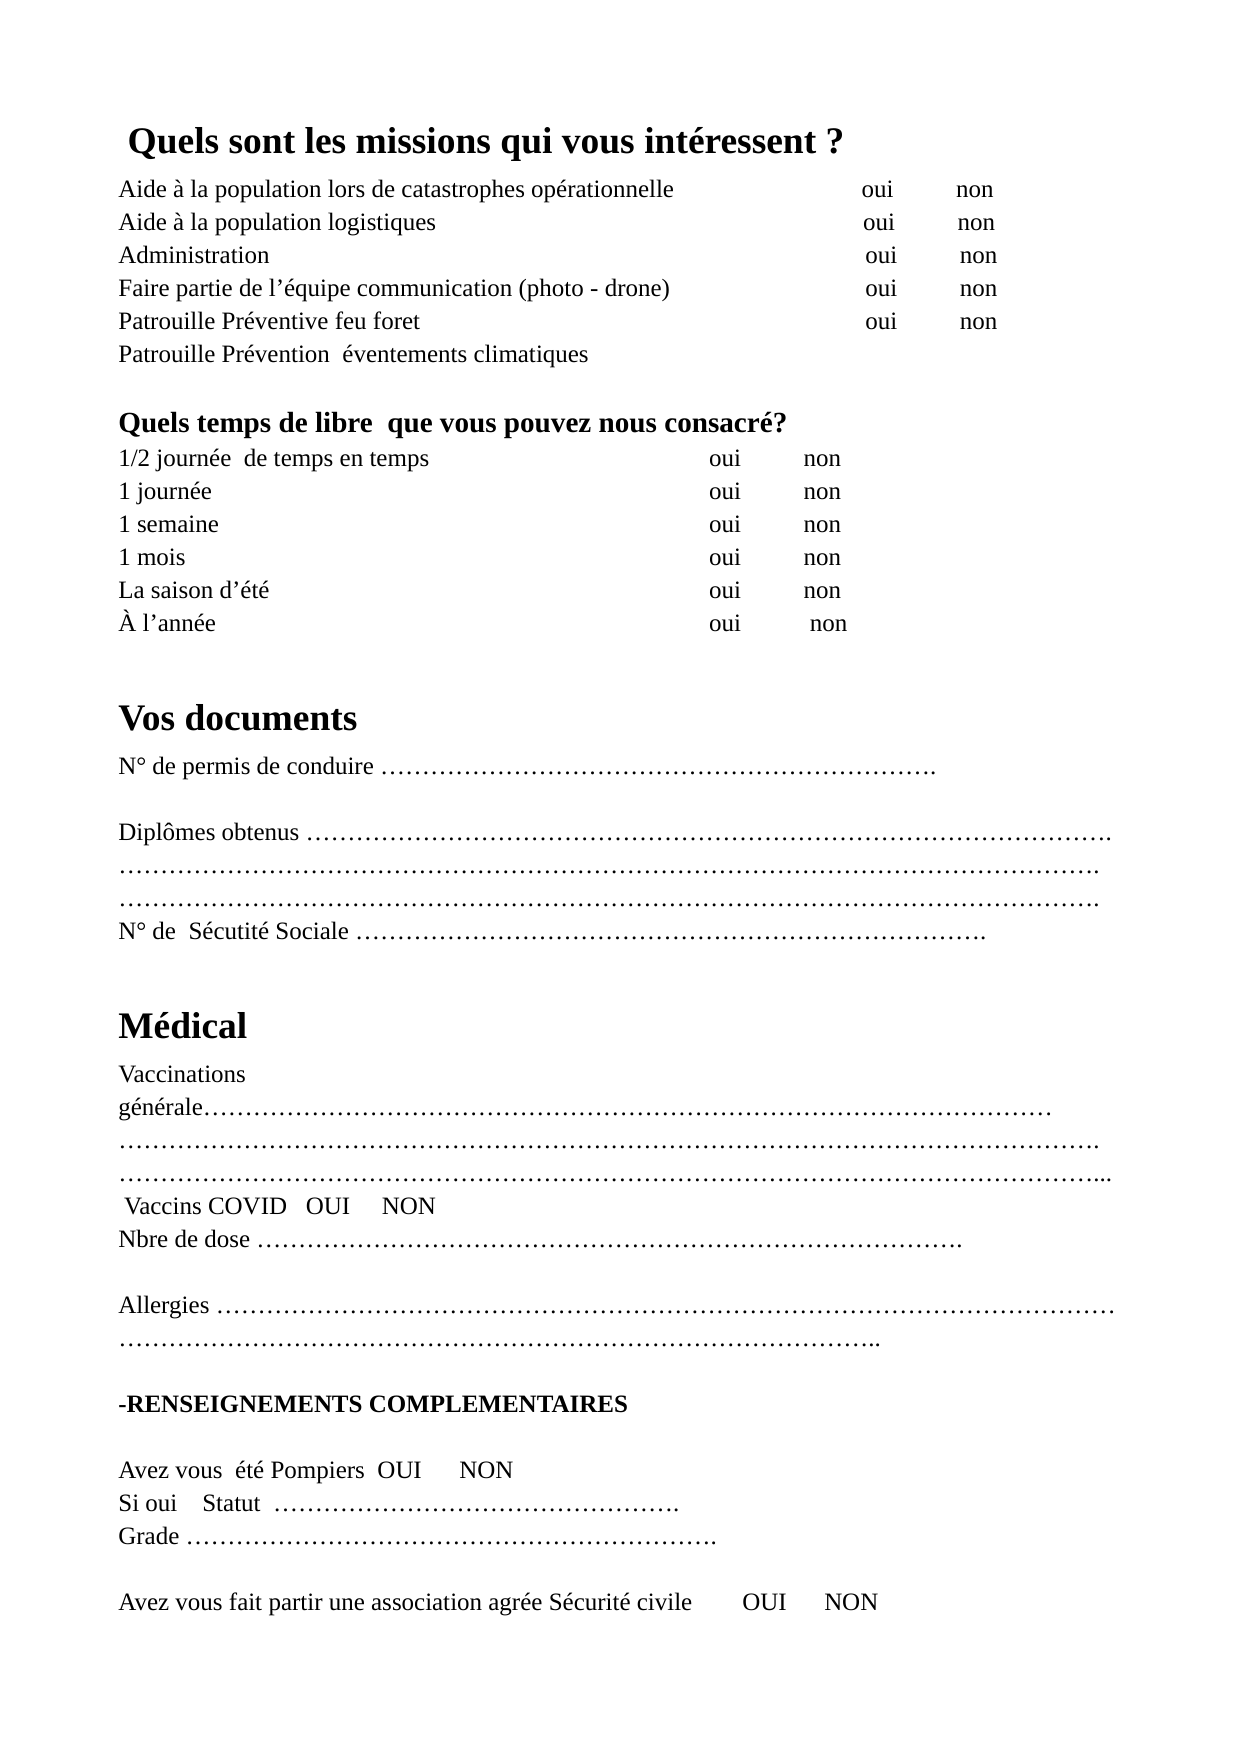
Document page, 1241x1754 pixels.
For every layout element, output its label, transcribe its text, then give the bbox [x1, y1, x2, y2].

text 1 journée oui non [118, 476, 1122, 505]
text Patrouille Prévention éventements climatiques [118, 339, 1122, 368]
text Vaccins COVID OUI NON [118, 1191, 1122, 1219]
text 1 mois oui non [118, 542, 1122, 571]
text La saison d’été oui non [118, 576, 1122, 604]
text Vaccinations générale………………………………………………………………………………………… [118, 1059, 1122, 1120]
text ………………………………………………………………………………………………………. [118, 850, 1122, 879]
text 1/2 journée de temps en temps oui non [118, 443, 1122, 472]
text Aide à la population logistiques oui non [118, 207, 1122, 236]
text Patrouille Préventive feu foret oui non [118, 306, 1122, 334]
text ………………………………………………………………………………………………………. [118, 1125, 1122, 1153]
text À l’année oui non [118, 608, 1122, 637]
text Faire partie de l’équipe communication (photo - drone) oui non [118, 273, 1122, 302]
text Allergies ……………………………………………………………………………………………………………………………………………………………………………….. [118, 1290, 1122, 1352]
text Avez vous fait partir une association agrée Sécurité civile OUI NON [118, 1587, 1122, 1616]
subtitle Médical [118, 1003, 1122, 1046]
text 1 semaine oui non [118, 509, 1122, 538]
text Diplômes obtenus ……………………………………………………………………………………. [118, 817, 1122, 846]
text ………………………………………………………………………………………………………... [118, 1158, 1122, 1186]
text N° de permis de conduire …………………………………………………………. [118, 751, 1122, 780]
text ………………………………………………………………………………………………………. [118, 883, 1122, 912]
text Quels temps de libre que vous pouvez nous consacré? [118, 405, 1122, 438]
subtitle Quels sont les missions qui vous intéressent ? [118, 118, 1122, 161]
text Nbre de dose …………………………………………………………………………. [118, 1224, 1122, 1252]
text Avez vous été Pompiers OUI NON [118, 1455, 1122, 1484]
text Aide à la population lors de catastrophes opérationnelle oui non [118, 174, 1122, 202]
subtitle Vos documents [118, 695, 1122, 738]
text N° de Sécutité Sociale …………………………………………………………………. [118, 916, 1122, 945]
text Grade ………………………………………………………. [118, 1521, 1122, 1550]
text Administration oui non [118, 240, 1122, 268]
text -RENSEIGNEMENTS COMPLEMENTAIRES [118, 1389, 1122, 1418]
text Si oui Statut …………………………………………. [118, 1488, 1122, 1517]
